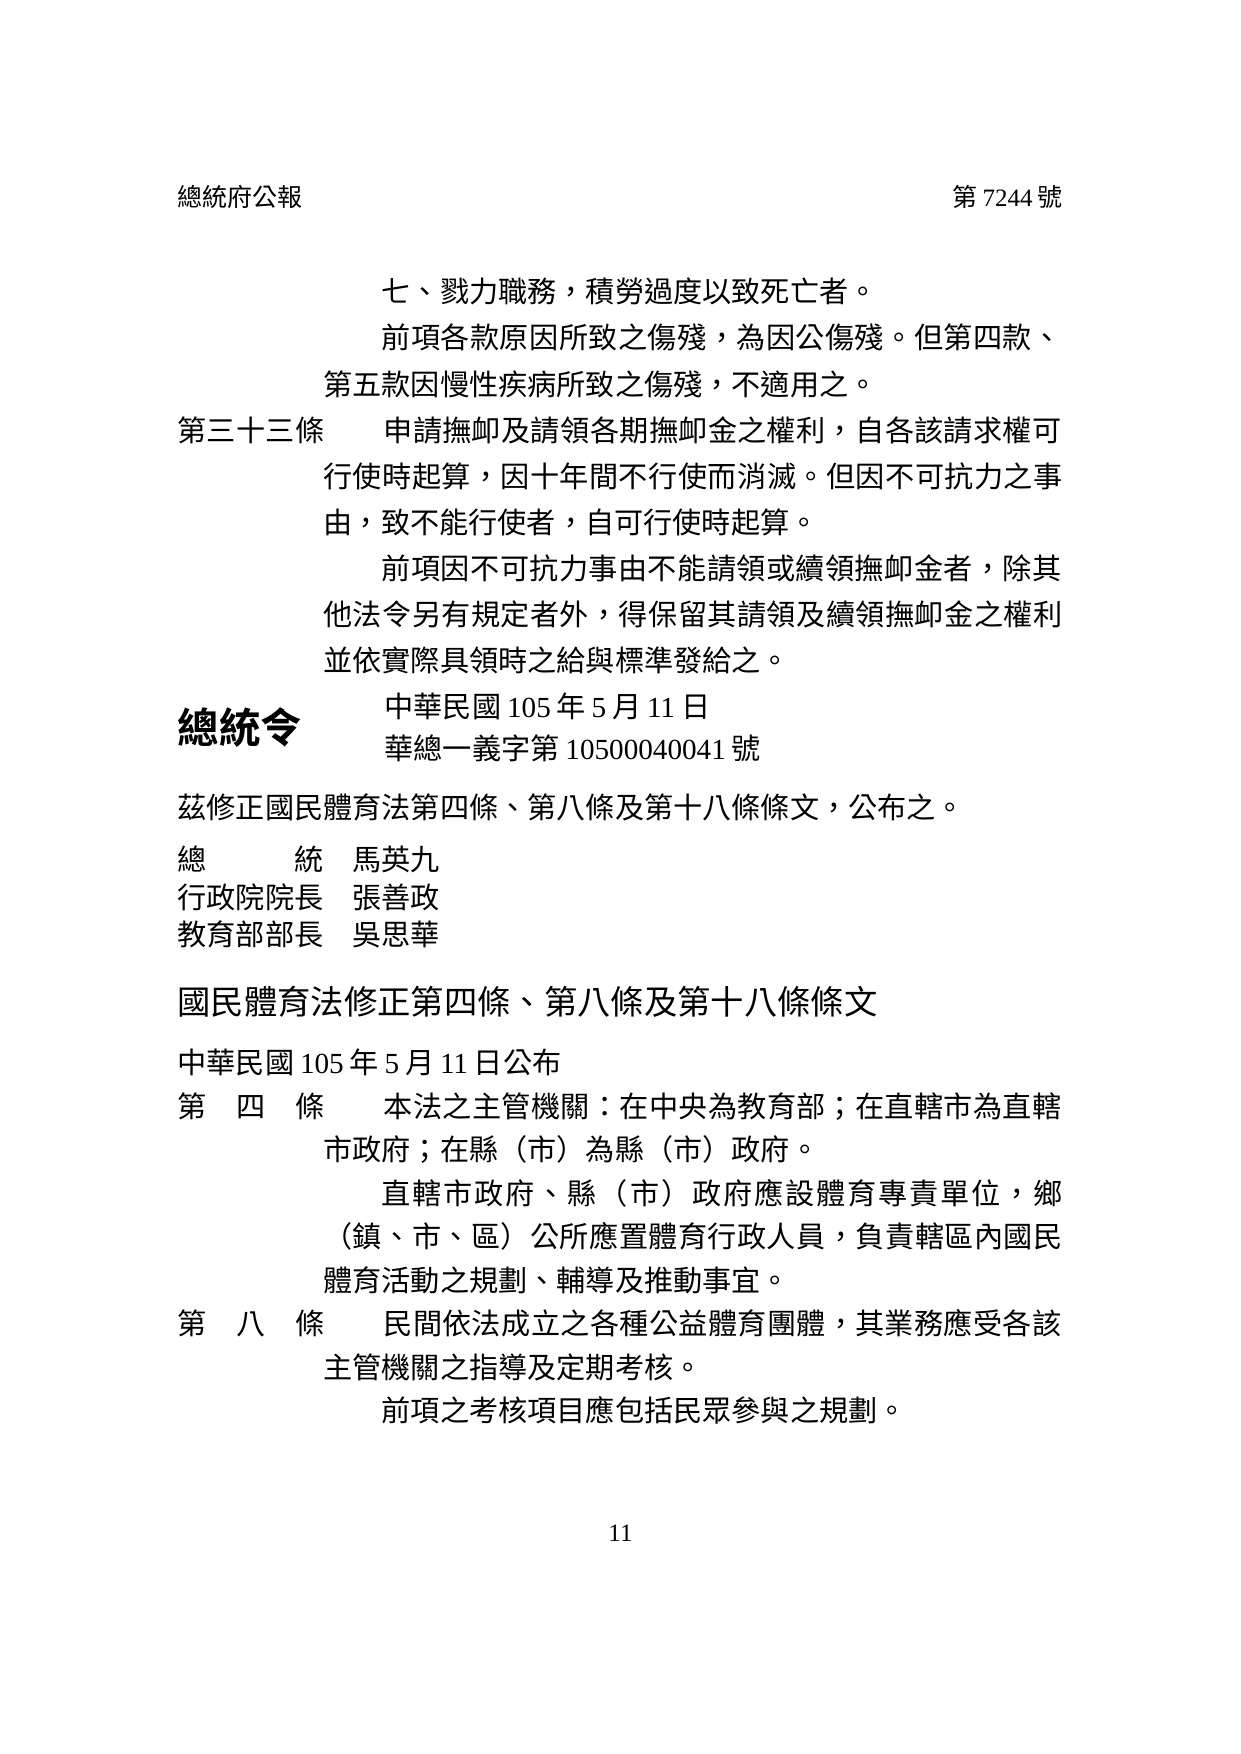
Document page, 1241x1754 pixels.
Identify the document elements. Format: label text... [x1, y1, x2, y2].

text 中華民國105年5月11日公布 [177, 1036, 1063, 1082]
text 前項之考核項目應包括民眾參與之規劃。 [323, 1387, 1063, 1431]
text 教育部部長 吳思華 [177, 916, 1063, 953]
text 七、戮力職務，積勞過度以致死亡者。 [381, 266, 1063, 312]
text 直轄市政府、縣（市）政府應設體育專責單位，鄉（鎮、市、區）公所應置體育行政人員，負責轄區內國民體育活動之規劃、輔導及推動事宜。 [323, 1169, 1063, 1300]
text 國民體育法修正第四條、第八條及第十八條條文 [177, 978, 1063, 1024]
table_header 總統令 [174, 681, 381, 770]
text 前項各款原因所致之傷殘，為因公傷殘。但第四款、第五款因慢性疾病所致之傷殘，不適用之。 [323, 312, 1063, 404]
text 第三十三條 申請撫卹及請領各期撫卹金之權利，自各該請求權可行使時起算，因十年間不行使而消滅。但因不可抗力之事由，致不能行使者，自可行使時起算。 [177, 404, 1063, 543]
text 行政院院長 張善政 [177, 878, 1063, 916]
text 茲修正國民體育法第四條、第八條及第十八條條文，公布之。 [177, 782, 1063, 828]
text 前項因不可抗力事由不能請領或續領撫卹金者，除其他法令另有規定者外，得保留其請領及續領撫卹金之權利，並依實際具領時之給與標準發給之。 [323, 543, 1063, 681]
table_header 中華民國105年5月11日 華總一義字第10500040041號 [381, 681, 877, 770]
text 總 統 馬英九 [177, 841, 1063, 878]
text 第 八 條 民間依法成立之各種公益體育團體，其業務應受各該主管機關之指導及定期考核。 [177, 1300, 1063, 1387]
text 第 四 條 本法之主管機關：在中央為教育部；在直轄市為直轄市政府；在縣（市）為縣（市）政府。 [177, 1082, 1063, 1169]
